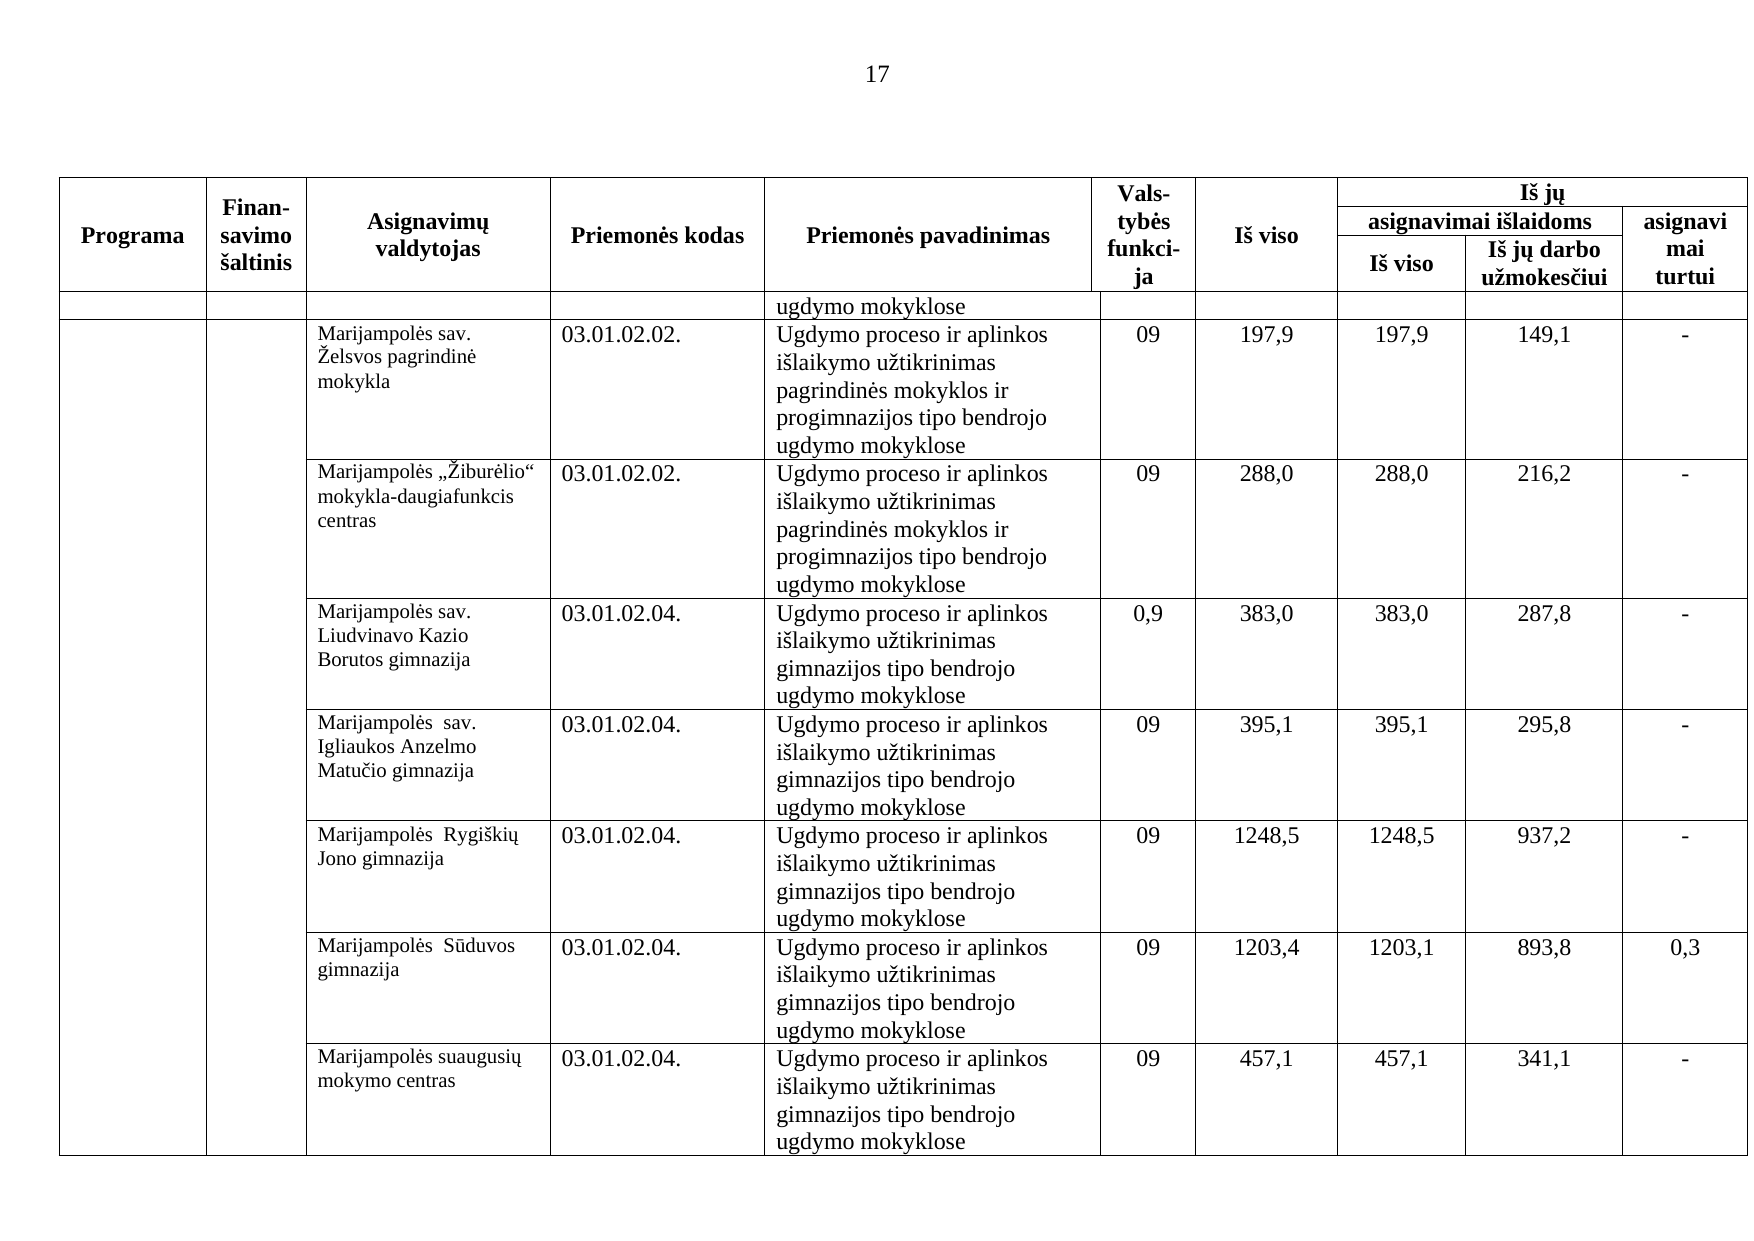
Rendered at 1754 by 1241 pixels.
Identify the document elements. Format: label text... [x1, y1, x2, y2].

table_cell [60, 459, 206, 597]
table_cell - [1623, 1044, 1747, 1155]
table_cell [207, 598, 306, 709]
table_cell Marijampolės sav. Liudvinavo Kazio Borutos gimnazija [307, 599, 550, 709]
table_cell 395,1 [1196, 710, 1337, 820]
table_cell ugdymo mokyklose [765, 292, 1100, 319]
table_cell 03.01.02.02. [551, 320, 764, 458]
table_cell [207, 320, 306, 458]
table_cell 341,1 [1466, 1044, 1622, 1155]
table_cell 457,1 [1338, 1044, 1465, 1155]
table_cell [60, 320, 206, 458]
table_cell Ugdymo proceso ir aplinkos išlaikymo užtikrinimas gimnazijos tipo bendrojo ugdymo mokyklose [765, 1044, 1100, 1155]
table_cell Ugdymo proceso ir aplinkos išlaikymo užtikrinimas pagrindinės mokyklos ir progimnazijos tipo bendrojo ugdymo mokyklose [765, 460, 1100, 597]
table_header Priemonės kodas [551, 178, 764, 291]
table_cell [1748, 459, 1754, 597]
table_cell Ugdymo proceso ir aplinkos išlaikymo užtikrinimas pagrindinės mokyklos ir progimnazijos tipo bendrojo ugdymo mokyklose [765, 320, 1100, 458]
table_cell 197,9 [1338, 320, 1465, 458]
table_cell 03.01.02.02. [551, 460, 764, 597]
table_cell [207, 292, 306, 319]
table_cell 1248,5 [1338, 821, 1465, 932]
table_cell [207, 932, 306, 1043]
table_cell [1101, 292, 1195, 319]
table_header Iš viso [1196, 178, 1337, 291]
table_cell asignavimai turtui įsigyti [1623, 207, 1747, 291]
table_cell 03.01.02.04. [551, 1044, 764, 1155]
table_cell [207, 1043, 306, 1155]
table_cell Marijampolės sav. Igliaukos Anzelmo Matučio gimnazija [307, 710, 550, 820]
table_cell - [1623, 320, 1747, 458]
table_cell Ugdymo proceso ir aplinkos išlaikymo užtikrinimas gimnazijos tipo bendrojo ugdymo mokyklose [765, 933, 1100, 1043]
table_cell 09 [1101, 710, 1195, 820]
table_cell 383,0 [1196, 599, 1337, 709]
table_cell Ugdymo proceso ir aplinkos išlaikymo užtikrinimas gimnazijos tipo bendrojo ugdymo mokyklose [765, 710, 1100, 820]
table_cell - [1623, 821, 1747, 932]
table_cell [60, 292, 206, 319]
table_cell 216,2 [1466, 460, 1622, 597]
table_cell 295,8 [1466, 710, 1622, 820]
table_cell Marijampolės Sūduvos gimnazija [307, 933, 550, 1043]
table_cell [1748, 1043, 1754, 1155]
table_cell [1748, 598, 1754, 709]
table_cell [60, 1043, 206, 1155]
table_cell 893,8 [1466, 933, 1622, 1043]
table_cell [1748, 235, 1754, 291]
table_cell - [1623, 292, 1747, 319]
table_cell [307, 292, 550, 319]
table_cell 937,2 [1466, 821, 1622, 932]
table_cell 03.01.02.04. [551, 933, 764, 1043]
table_cell 03.01.02.04. [551, 710, 764, 820]
table_header Asignavimų valdytojas [307, 178, 550, 291]
table_cell Ugdymo proceso ir aplinkos išlaikymo užtikrinimas gimnazijos tipo bendrojo ugdymo mokyklose [765, 599, 1100, 709]
table_cell [1748, 820, 1754, 932]
table_cell 149,1 [1466, 320, 1622, 458]
table_cell [1196, 292, 1337, 319]
table_cell - [1623, 460, 1747, 597]
table_cell [60, 820, 206, 932]
table_cell asignavimai išlaidoms [1338, 207, 1622, 234]
table_cell 0,3 [1623, 933, 1747, 1043]
table_cell [1748, 206, 1754, 234]
table_cell Marijampolės suaugusių mokymo centras [307, 1044, 550, 1155]
table_cell 1248,5 [1196, 821, 1337, 932]
table_cell Marijampolės „Žiburėlio“ mokykla-daugiafunkcis centras [307, 460, 550, 597]
table_cell 287,8 [1466, 599, 1622, 709]
table_cell [207, 459, 306, 597]
table_cell 1203,4 [1196, 933, 1337, 1043]
table_cell [207, 709, 306, 820]
table_cell Marijampolės Rygiškių Jono gimnazija [307, 821, 550, 932]
table_cell [60, 932, 206, 1043]
table_cell [1748, 709, 1754, 820]
table_cell [1338, 292, 1465, 319]
table_header [1748, 177, 1754, 206]
table_cell 09 [1101, 1044, 1195, 1155]
table_cell Marijampolės sav. Želsvos pagrindinė mokykla [307, 320, 550, 458]
table_cell 0,9 [1101, 599, 1195, 709]
table_cell 288,0 [1338, 460, 1465, 597]
table_header Vals-tybės funkci-ja [1092, 178, 1195, 291]
table_cell 288,0 [1196, 460, 1337, 597]
table_cell 03.01.02.04. [551, 821, 764, 932]
table_cell 03.01.02.04. [551, 599, 764, 709]
table_cell Iš viso [1338, 236, 1465, 291]
table_header Programa [60, 178, 206, 291]
table_cell 1203,1 [1338, 933, 1465, 1043]
table_cell 197,9 [1196, 320, 1337, 458]
table_cell [1748, 291, 1754, 319]
table_cell [1466, 292, 1622, 319]
table_cell 09 [1101, 821, 1195, 932]
table_header Priemonės pavadinimas [765, 178, 1091, 291]
table_cell [207, 820, 306, 932]
table_cell [60, 598, 206, 709]
table_cell 457,1 [1196, 1044, 1337, 1155]
table_cell 09 [1101, 933, 1195, 1043]
table_cell 09 [1101, 320, 1195, 458]
table_cell [551, 292, 764, 319]
table_cell [60, 709, 206, 820]
table_cell 09 [1101, 460, 1195, 597]
table_cell 395,1 [1338, 710, 1465, 820]
table_cell [1748, 319, 1754, 458]
table_cell [1748, 932, 1754, 1043]
table_cell - [1623, 710, 1747, 820]
table_header Iš jų [1338, 178, 1747, 206]
table_cell 383,0 [1338, 599, 1465, 709]
table_cell Iš jų darbo užmokesčiui [1466, 236, 1622, 291]
table_header Finan-savimo šaltinis [207, 178, 306, 291]
table_cell Ugdymo proceso ir aplinkos išlaikymo užtikrinimas gimnazijos tipo bendrojo ugdymo mokyklose [765, 821, 1100, 932]
table_cell - [1623, 599, 1747, 709]
